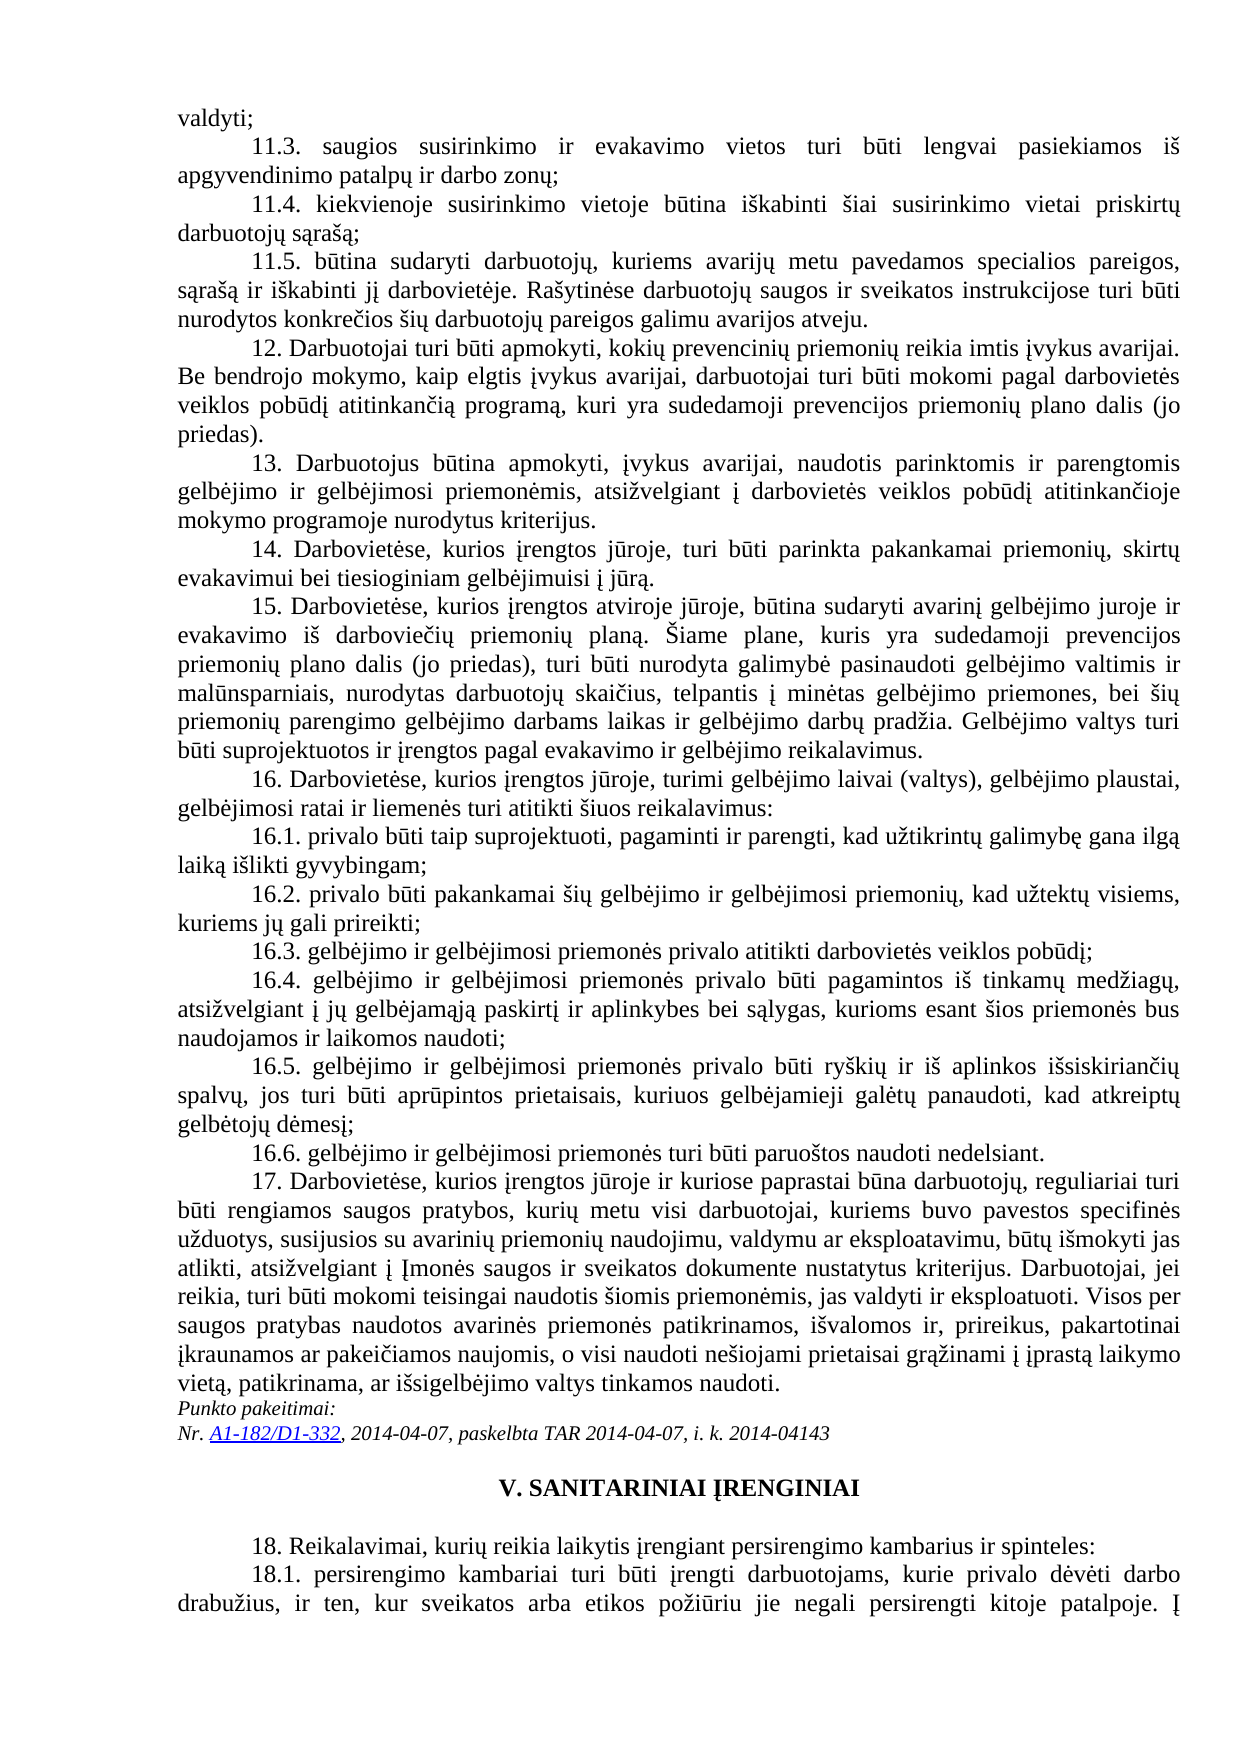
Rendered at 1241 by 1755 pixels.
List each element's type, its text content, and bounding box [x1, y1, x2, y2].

text 18.1. persirengimo kambariai turi būti įrengti darbuotojams, kurie privalo dėvėti darbo drabužius, ir ten, kur sveikatos arba etikos požiūriu jie negali persirengti kitoje patalpoje. Į [177, 1559, 1181, 1617]
text valdyti; [177, 103, 1181, 131]
text 16.4. gelbėjimo ir gelbėjimosi priemonės privalo būti pagamintos iš tinkamų medžiagų, atsižvelgiant į jų gelbėjamąją paskirtį ir aplinkybes bei sąlygas, kurioms esant šios priemonės bus naudojamos ir laikomos naudoti; [177, 965, 1181, 1051]
text 17. Darbovietėse, kurios įrengtos jūroje ir kuriose paprastai būna darbuotojų, reguliariai turi būti rengiamos saugos pratybos, kurių metu visi darbuotojai, kuriems buvo pavestos specifinės užduotys, susijusios su avarinių priemonių naudojimu, valdymu ar eksploatavimu, būtų išmokyti jas atlikti, atsižvelgiant į Įmonės saugos ir sveikatos dokumente nustatytus kriterijus. Darbuotojai, jei reikia, turi būti mokomi teisingai naudotis šiomis priemonėmis, jas valdyti ir eksploatuoti. Visos per saugos pratybas naudotos avarinės priemonės patikrinamos, išvalomos ir, prireikus, pakartotinai įkraunamos ar pakeičiamos naujomis, o visi naudoti nešiojami prietaisai grąžinami į įprastą laikymo vietą, patikrinama, ar išsigelbėjimo valtys tinkamos naudoti. [177, 1166, 1181, 1396]
text 16.6. gelbėjimo ir gelbėjimosi priemonės turi būti paruoštos naudoti nedelsiant. [177, 1138, 1181, 1166]
text 16.1. privalo būti taip suprojektuoti, pagaminti ir parengti, kad užtikrintų galimybę gana ilgą laiką išlikti gyvybingam; [177, 821, 1181, 879]
text 16.5. gelbėjimo ir gelbėjimosi priemonės privalo būti ryškių ir iš aplinkos išsiskiriančių spalvų, jos turi būti aprūpintos prietaisais, kuriuos gelbėjamieji galėtų panaudoti, kad atkreiptų gelbėtojų dėmesį; [177, 1051, 1181, 1138]
text 16.3. gelbėjimo ir gelbėjimosi priemonės privalo atitikti darbovietės veiklos pobūdį; [177, 936, 1181, 965]
text 11.4. kiekvienoje susirinkimo vietoje būtina iškabinti šiai susirinkimo vietai priskirtų darbuotojų sąrašą; [177, 189, 1181, 246]
text V. SANITARINIAI ĮRENGINIAI [177, 1473, 1181, 1502]
text 12. Darbuotojai turi būti apmokyti, kokių prevencinių priemonių reikia imtis įvykus avarijai. Be bendrojo mokymo, kaip elgtis įvykus avarijai, darbuotojai turi būti mokomi pagal darbovietės veiklos pobūdį atitinkančią programą, kuri yra sudedamoji prevencijos priemonių plano dalis (jo priedas). [177, 333, 1181, 448]
text 16. Darbovietėse, kurios įrengtos jūroje, turimi gelbėjimo laivai (valtys), gelbėjimo plaustai, gelbėjimosi ratai ir liemenės turi atitikti šiuos reikalavimus: [177, 764, 1181, 821]
text 15. Darbovietėse, kurios įrengtos atviroje jūroje, būtina sudaryti avarinį gelbėjimo juroje ir evakavimo iš darboviečių priemonių planą. Šiame plane, kuris yra sudedamoji prevencijos priemonių plano dalis (jo priedas), turi būti nurodyta galimybė pasinaudoti gelbėjimo valtimis ir malūnsparniais, nurodytas darbuotojų skaičius, telpantis į minėtas gelbėjimo priemones, bei šių priemonių parengimo gelbėjimo darbams laikas ir gelbėjimo darbų pradžia. Gelbėjimo valtys turi būti suprojektuotos ir įrengtos pagal evakavimo ir gelbėjimo reikalavimus. [177, 591, 1181, 764]
text Punkto pakeitimai: [177, 1396, 1181, 1420]
text 13. Darbuotojus būtina apmokyti, įvykus avarijai, naudotis parinktomis ir parengtomis gelbėjimo ir gelbėjimosi priemonėmis, atsižvelgiant į darbovietės veiklos pobūdį atitinkančioje mokymo programoje nurodytus kriterijus. [177, 448, 1181, 534]
text 14. Darbovietėse, kurios įrengtos jūroje, turi būti parinkta pakankamai priemonių, skirtų evakavimui bei tiesioginiam gelbėjimuisi į jūrą. [177, 534, 1181, 591]
text 11.3. saugios susirinkimo ir evakavimo vietos turi būti lengvai pasiekiamos iš apgyvendinimo patalpų ir darbo zonų; [177, 131, 1181, 189]
text 16.2. privalo būti pakankamai šių gelbėjimo ir gelbėjimosi priemonių, kad užtektų visiems, kuriems jų gali prireikti; [177, 879, 1181, 936]
text 11.5. būtina sudaryti darbuotojų, kuriems avarijų metu pavedamos specialios pareigos, sąrašą ir iškabinti jį darbovietėje. Rašytinėse darbuotojų saugos ir sveikatos instrukcijose turi būti nurodytos konkrečios šių darbuotojų pareigos galimu avarijos atveju. [177, 246, 1181, 333]
text 18. Reikalavimai, kurių reikia laikytis įrengiant persirengimo kambarius ir spinteles: [177, 1531, 1181, 1559]
text Nr. A1-182/D1-332, 2014-04-07, paskelbta TAR 2014-04-07, i. k. 2014-04143 [177, 1420, 1181, 1444]
